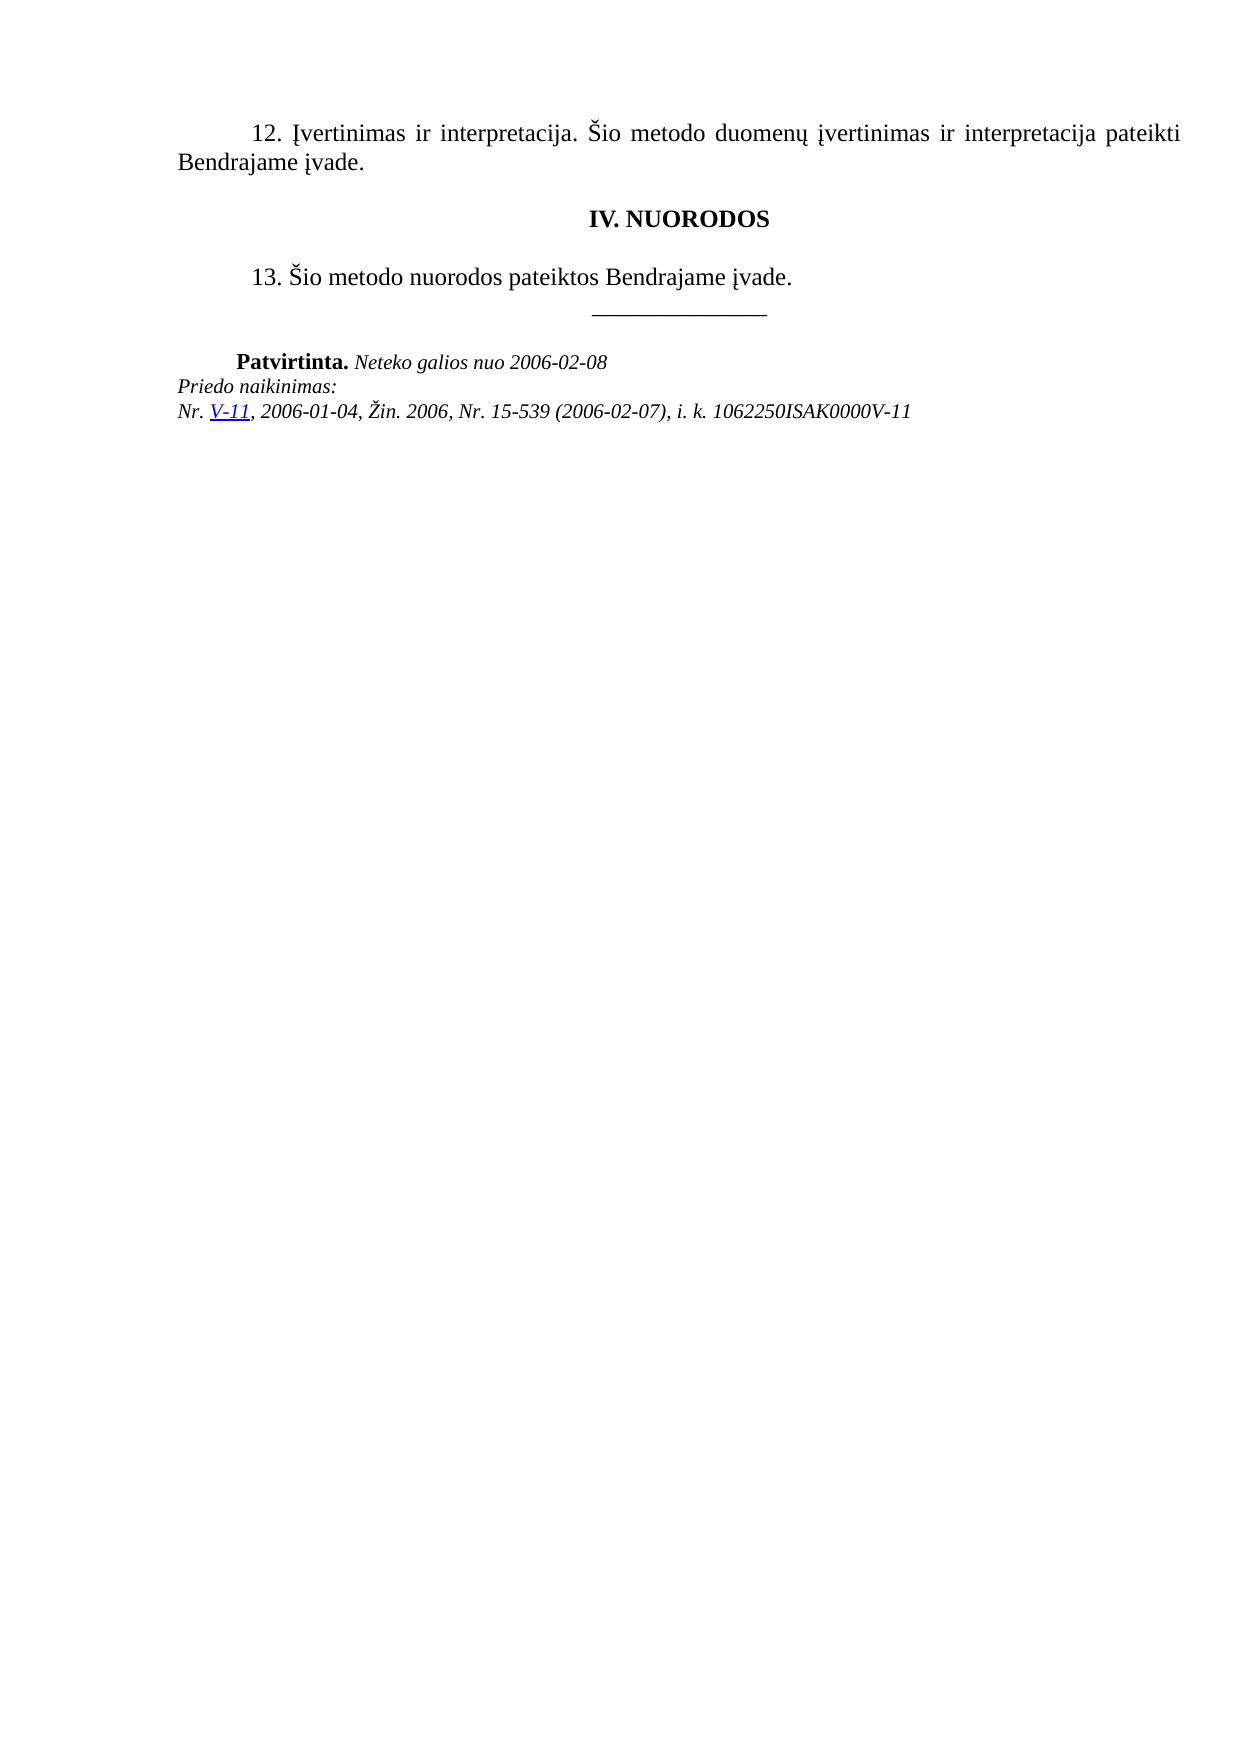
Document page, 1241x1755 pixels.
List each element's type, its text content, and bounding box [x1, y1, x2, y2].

text Priedo naikinimas: [177, 374, 1181, 398]
text ______________ [177, 291, 1181, 319]
text 12. Įvertinimas ir interpretacija. Šio metodo duomenų įvertinimas ir interpretacija pateikti Bendrajame įvade. [177, 118, 1181, 176]
text IV. NUORODOS [177, 204, 1181, 233]
text Nr. V-11, 2006-01-04, Žin. 2006, Nr. 15-539 (2006-02-07), i. k. 1062250ISAK0000V-11 [177, 398, 1181, 423]
text 13. Šio metodo nuorodos pateiktos Bendrajame įvade. [177, 262, 1181, 291]
text Patvirtinta. Neteko galios nuo 2006-02-08 [177, 348, 1181, 374]
